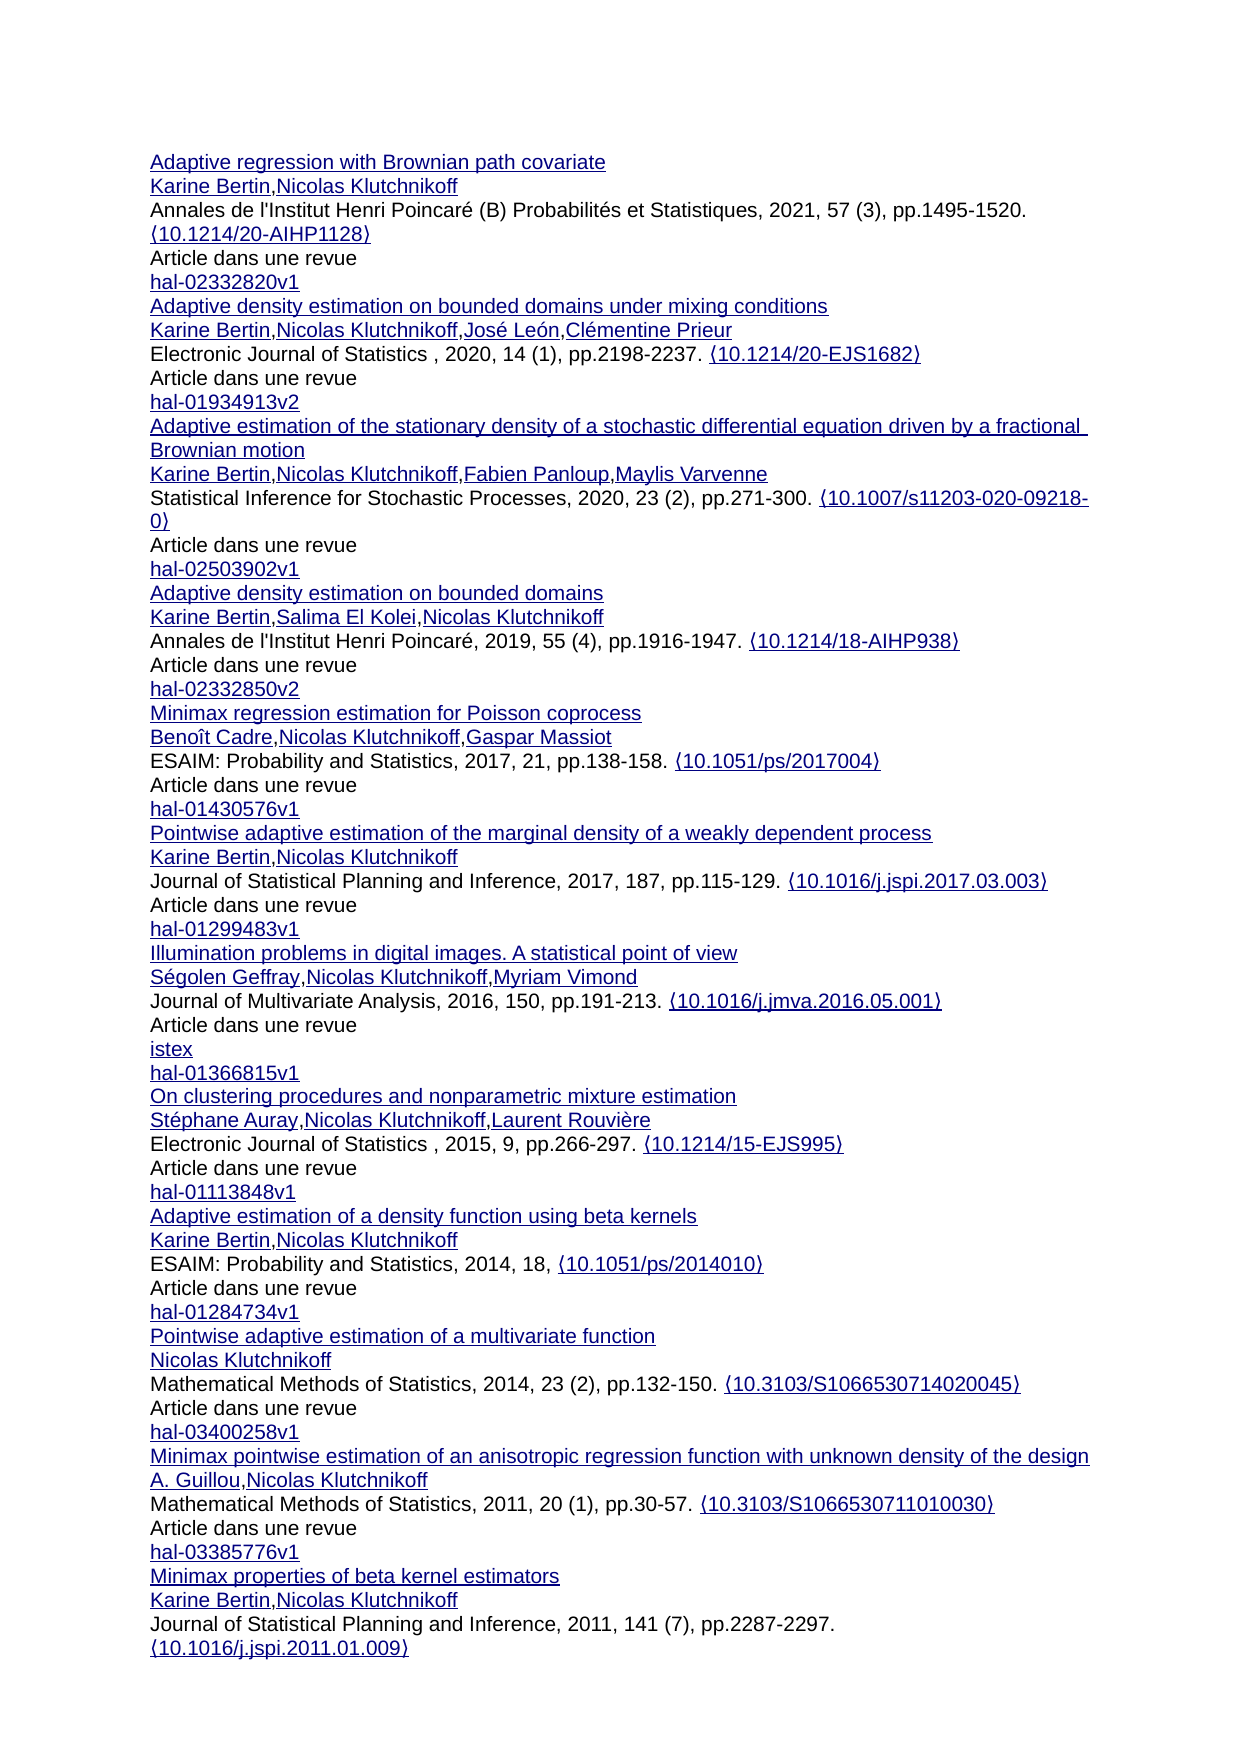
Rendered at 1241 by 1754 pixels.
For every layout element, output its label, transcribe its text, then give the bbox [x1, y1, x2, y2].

table_cell Adaptive estimation of the stationary density of a stochastic differential equation driven by a fractional Brownian motion Karine Bertin,Nicolas Klutchnikoff,Fabien Panloup,Maylis Varvenne Statistical Inference for Stochastic Processes, 2020, 23 (2), pp.271-300. ⟨10.1007/s11203-020-09218-0⟩ Article dans une revue hal-02503902v1 [150, 414, 1090, 581]
table_cell Adaptive density estimation on bounded domains under mixing conditions Karine Bertin,Nicolas Klutchnikoff,José León,Clémentine Prieur Electronic Journal of Statistics , 2020, 14 (1), pp.2198-2237. ⟨10.1214/20-EJS1682⟩ Article dans une revue hal-01934913v2 [150, 294, 1090, 413]
table_cell On clustering procedures and nonparametric mixture estimation Stéphane Auray,Nicolas Klutchnikoff,Laurent Rouvière Electronic Journal of Statistics , 2015, 9, pp.266-297. ⟨10.1214/15-EJS995⟩ Article dans une revue hal-01113848v1 [150, 1084, 1090, 1204]
table_cell Pointwise adaptive estimation of a multivariate function Nicolas Klutchnikoff Mathematical Methods of Statistics, 2014, 23 (2), pp.132-150. ⟨10.3103/S1066530714020045⟩ Article dans une revue hal-03400258v1 [150, 1324, 1090, 1444]
table_cell Adaptive estimation of a density function using beta kernels Karine Bertin,Nicolas Klutchnikoff ESAIM: Probability and Statistics, 2014, 18, ⟨10.1051/ps/2014010⟩ Article dans une revue hal-01284734v1 [150, 1204, 1090, 1324]
table_cell Adaptive density estimation on bounded domains Karine Bertin,Salima El Kolei,Nicolas Klutchnikoff Annales de l'Institut Henri Poincaré, 2019, 55 (4), pp.1916-1947. ⟨10.1214/18-AIHP938⟩ Article dans une revue hal-02332850v2 [150, 581, 1090, 701]
table_cell A. Guillou,Nicolas Klutchnikoff Mathematical Methods of Statistics, 2011, 20 (1), pp.30-57. ⟨10.3103/S1066530711010030⟩ Article dans une revue hal-03385776v1 [150, 1466, 1090, 1563]
table_cell Minimax regression estimation for Poisson coprocess Benoît Cadre,Nicolas Klutchnikoff,Gaspar Massiot ESAIM: Probability and Statistics, 2017, 21, pp.138-158. ⟨10.1051/ps/2017004⟩ Article dans une revue hal-01430576v1 [150, 701, 1090, 821]
table_cell Minimax properties of beta kernel estimators Karine Bertin,Nicolas Klutchnikoff Journal of Statistical Planning and Inference, 2011, 141 (7), pp.2287-2297. ⟨10.1016/j.jspi.2011.01.009⟩ [150, 1564, 1090, 1659]
table_cell Illumination problems in digital images. A statistical point of view Ségolen Geffray,Nicolas Klutchnikoff,Myriam Vimond Journal of Multivariate Analysis, 2016, 150, pp.191-213. ⟨10.1016/j.jmva.2016.05.001⟩ Article dans une revue istex hal-01366815v1 [150, 941, 1090, 1084]
table_cell Adaptive regression with Brownian path covariate Karine Bertin,Nicolas Klutchnikoff Annales de l'Institut Henri Poincaré (B) Probabilités et Statistiques, 2021, 57 (3), pp.1495-1520. ⟨10.1214/20-AIHP1128⟩ Article dans une revue hal-02332820v1 [150, 150, 1090, 294]
table_cell Pointwise adaptive estimation of the marginal density of a weakly dependent process Karine Bertin,Nicolas Klutchnikoff Journal of Statistical Planning and Inference, 2017, 187, pp.115-129. ⟨10.1016/j.jspi.2017.03.003⟩ Article dans une revue hal-01299483v1 [150, 821, 1090, 941]
table_cell Minimax pointwise estimation of an anisotropic regression function with unknown density of the design [150, 1444, 1090, 1465]
